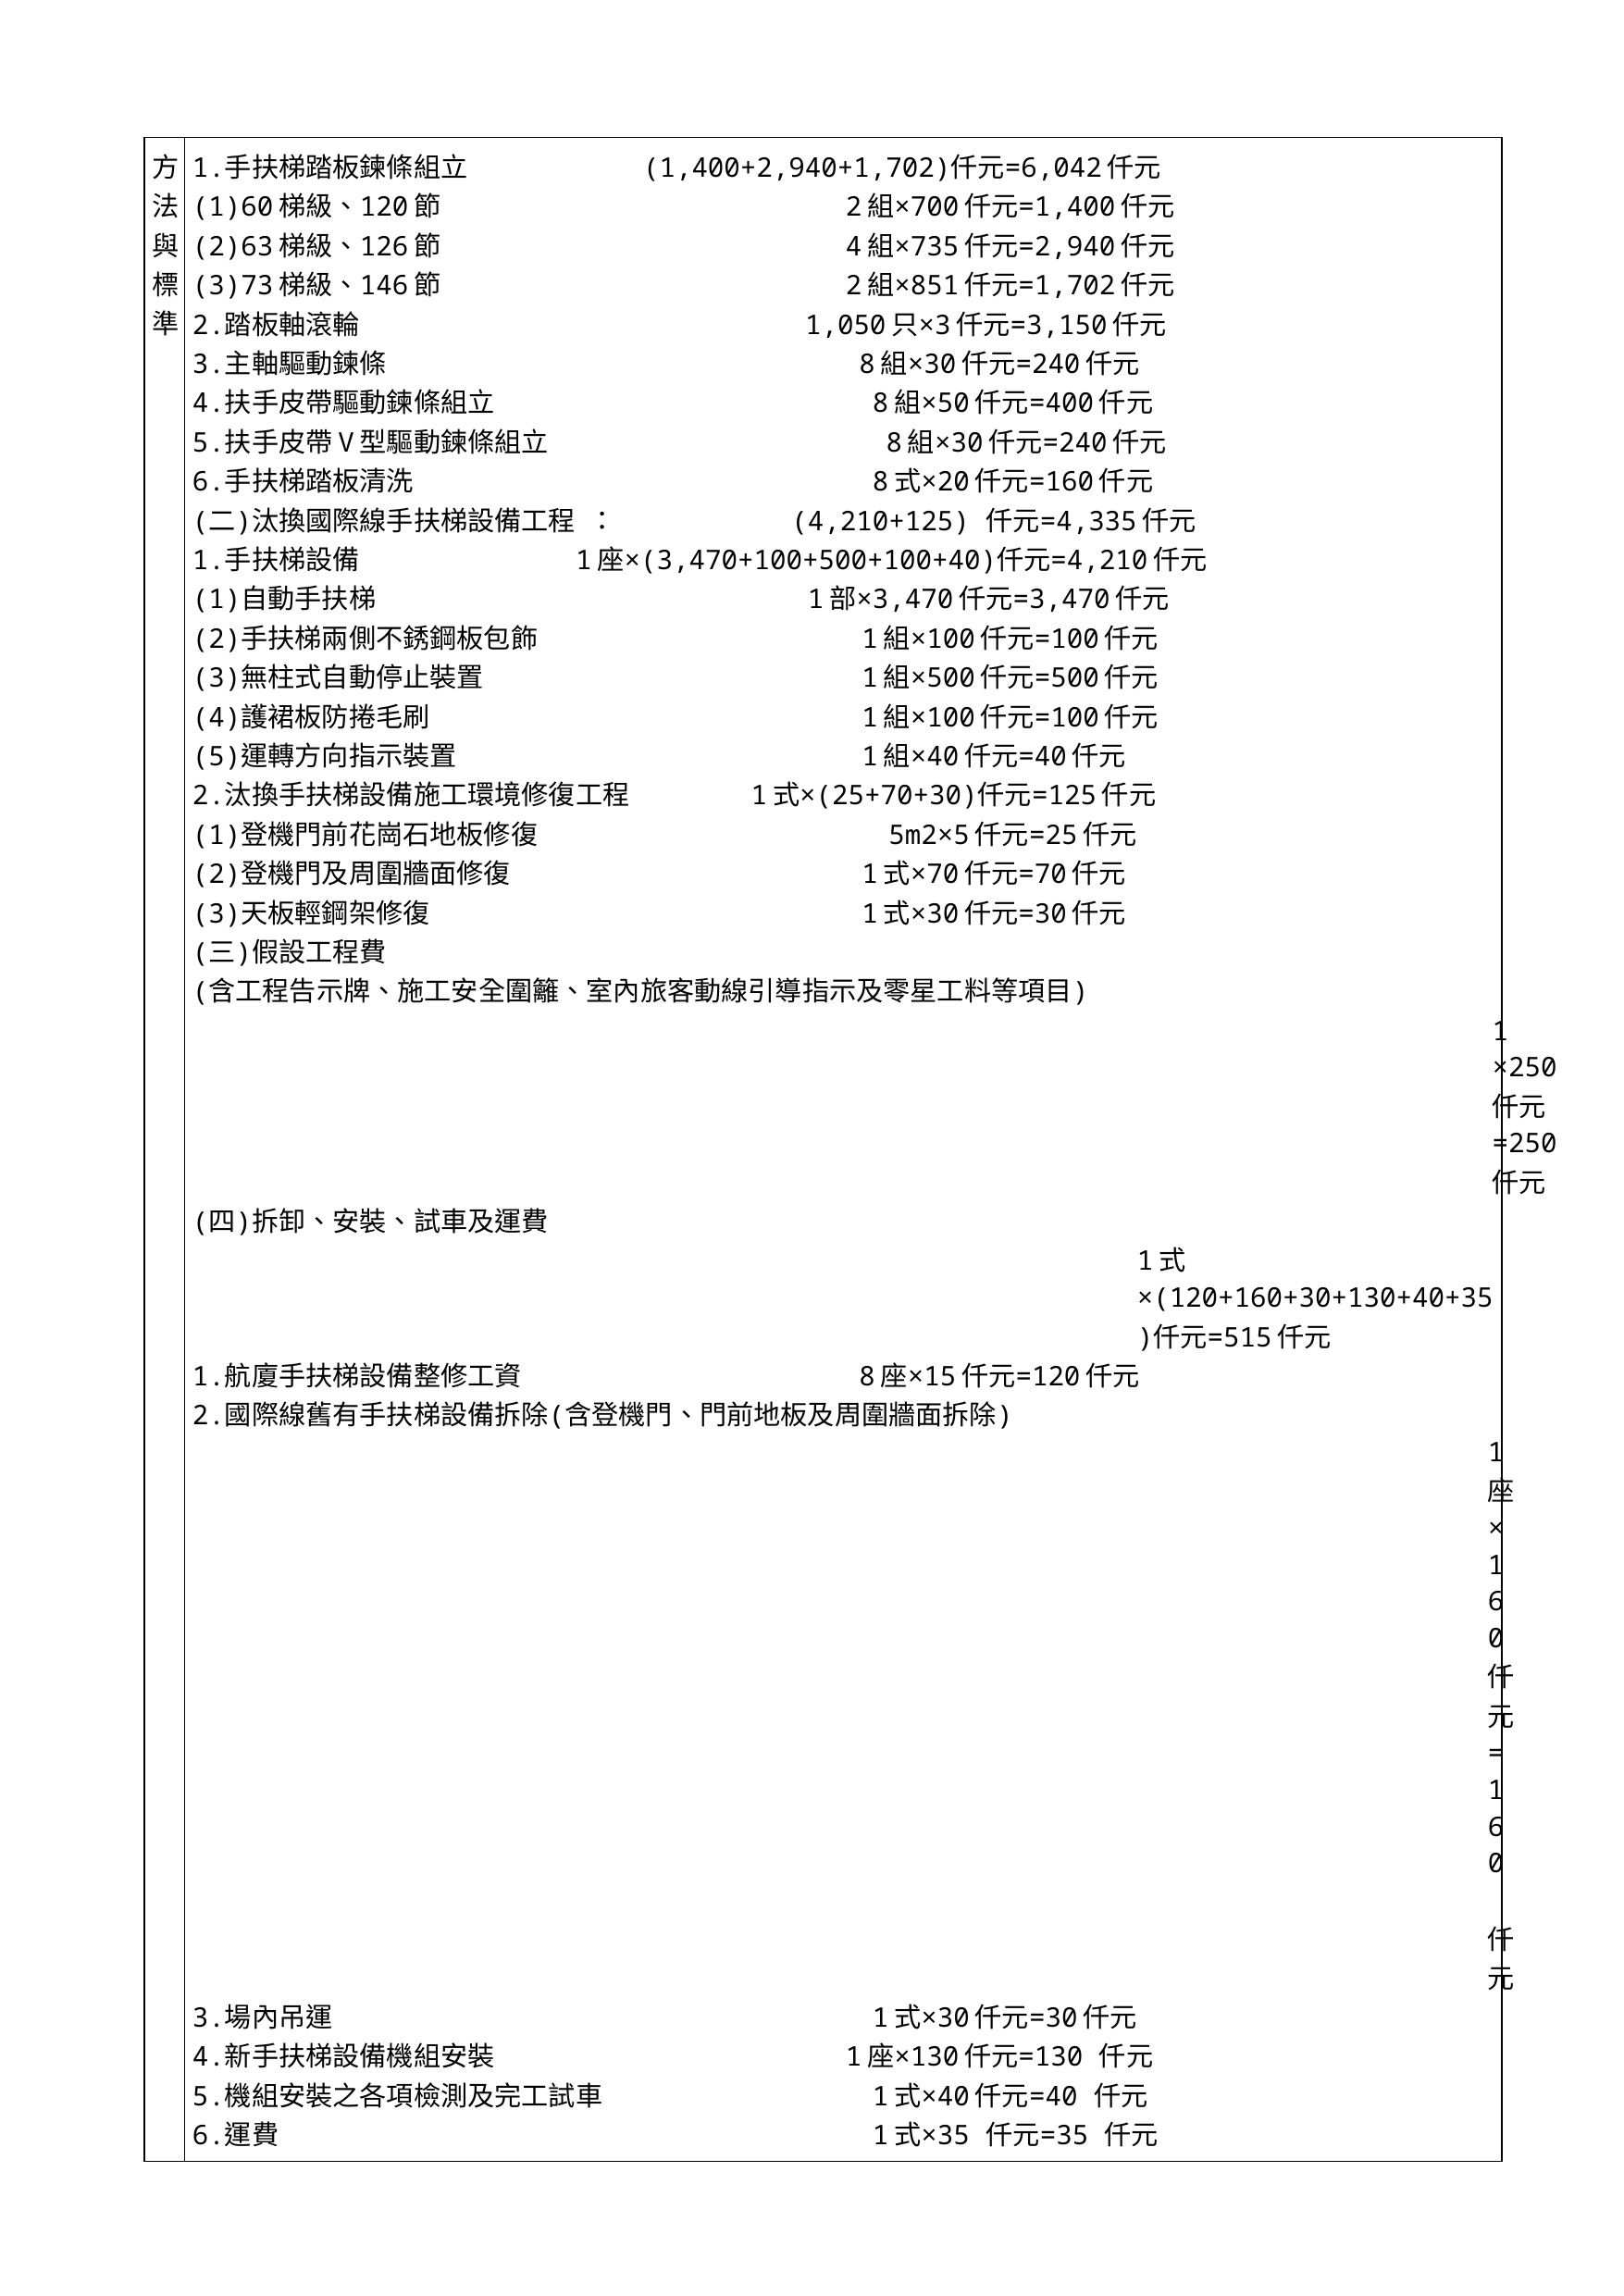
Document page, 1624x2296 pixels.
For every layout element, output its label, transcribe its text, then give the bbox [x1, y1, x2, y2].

table_cell 一、規劃設計費（不含營業稅）： 計算式：【﹝5,000×5.9%﹞+﹝5,000×5.6%﹞+﹝6,697×5.0%﹞】仟元 =(295+280+335) 仟元= 910仟元 二、直接工程： 17,532仟元 (一)航廈手扶梯設備整修工程： (6,042+3,150+240+400+240+160) 仟元=10,232仟元 1.手扶梯踏板鍊條組立 (1,400+2,940+1,702)仟元=6,042仟元 (1)60梯級、120節 2組×700仟元=1,400仟元 (2)63梯級、126節 4組×735仟元=2,940仟元 (3)73梯級、146節 2組×851仟元=1,702仟元 2.踏板軸滾輪 1,050只×3仟元=3,150仟元 3.主軸驅動鍊條 8組×30仟元=240仟元 4.扶手皮帶驅動鍊條組立 8組×50仟元=400仟元 5.扶手皮帶V型驅動鍊條組立 8組×30仟元=240仟元 6.手扶梯踏板清洗 8式×20仟元=160仟元 (二)汰換國際線手扶梯設備工程 ： (4,210+125) 仟元=4,335仟元 1.手扶梯設備 1座×(3,470+100+500+100+40)仟元=4,210仟元 (1)自動手扶梯 1部×3,470仟元=3,470仟元 (2)手扶梯兩側不銹鋼板包飾 1組×100仟元=100仟元 (3)無柱式自動停止裝置 1組×500仟元=500仟元 (4)護裙板防捲毛刷 1組×100仟元=100仟元 (5)運轉方向指示裝置 1組×40仟元=40仟元 2.汰換手扶梯設備施工環境修復工程 1式×(25+70+30)仟元=125仟元 (1)登機門前花崗石地板修復 5m2×5仟元=25仟元 (2)登機門及周圍牆面修復 1式×70仟元=70仟元 (3)天板輕鋼架修復 1式×30仟元=30仟元 (三)假設工程費 (含工程告示牌、施工安全圍籬、室內旅客動線引導指示及零星工料等項目) 1式×250仟元=250仟元 (四)拆卸、安裝、試車及運費 1式×(120+160+30+130+40+35)仟元=515仟元 1.航廈手扶梯設備整修工資 8座×15仟元=120仟元 2.國際線舊有手扶梯設備拆除(含登機門、門前地板及周圍牆面拆除) 1座×160仟元=160 仟元 3.場內吊運 1式×30仟元=30仟元 4.新手扶梯設備機組安裝 1座×130仟元=130 仟元 5.機組安裝之各項檢測及完工試車 1式×40仟元=40 仟元 6.運費 1式×35 仟元=35 仟元 (五)﹝(一)至(四)﹞工程款項合計： (10,232+4,335+250+515)仟元=15,332仟元 (六)勞工安全衛生管理費 0.3% (工程款項15,332仟元)×0.3% = 46仟元 (七)工程品質管理費0.6% (工程款項15,332仟元)×0.6% = 92仟元 (八)廠商利潤及管理費8％ (工程款項15,332仟元)×8%=1,227仟元 (九)營業稅5% {(五)至(八)合計16,697仟元}×5%=835仟元 三、間接工程： (53+325+711)仟元=1,089仟元 (一)工程保險費 0.3% （直接工程費17,532仟元）×0.3%=53仟元 (二)工程管理費(不含營業稅)：{(5,000×3.0%)+(11,697×1.5%) }仟元= 325仟元 (三)監造費(不含營業稅)： {﹝5,000×4.6%﹞+﹝5,000×4.4%﹞+﹝6,697×3.9%﹞}仟元=711仟元 四、總經費： 19,531仟元 五、年度編列經費： 1.106年於完成細部規劃設計及招標文件並通過審核後支付規劃設計費60%，計546仟元整。 2.107年工程驗收完成後支付18,985仟元整。 [185, 138, 1501, 2160]
table_cell 方法與標準 [145, 138, 184, 2160]
